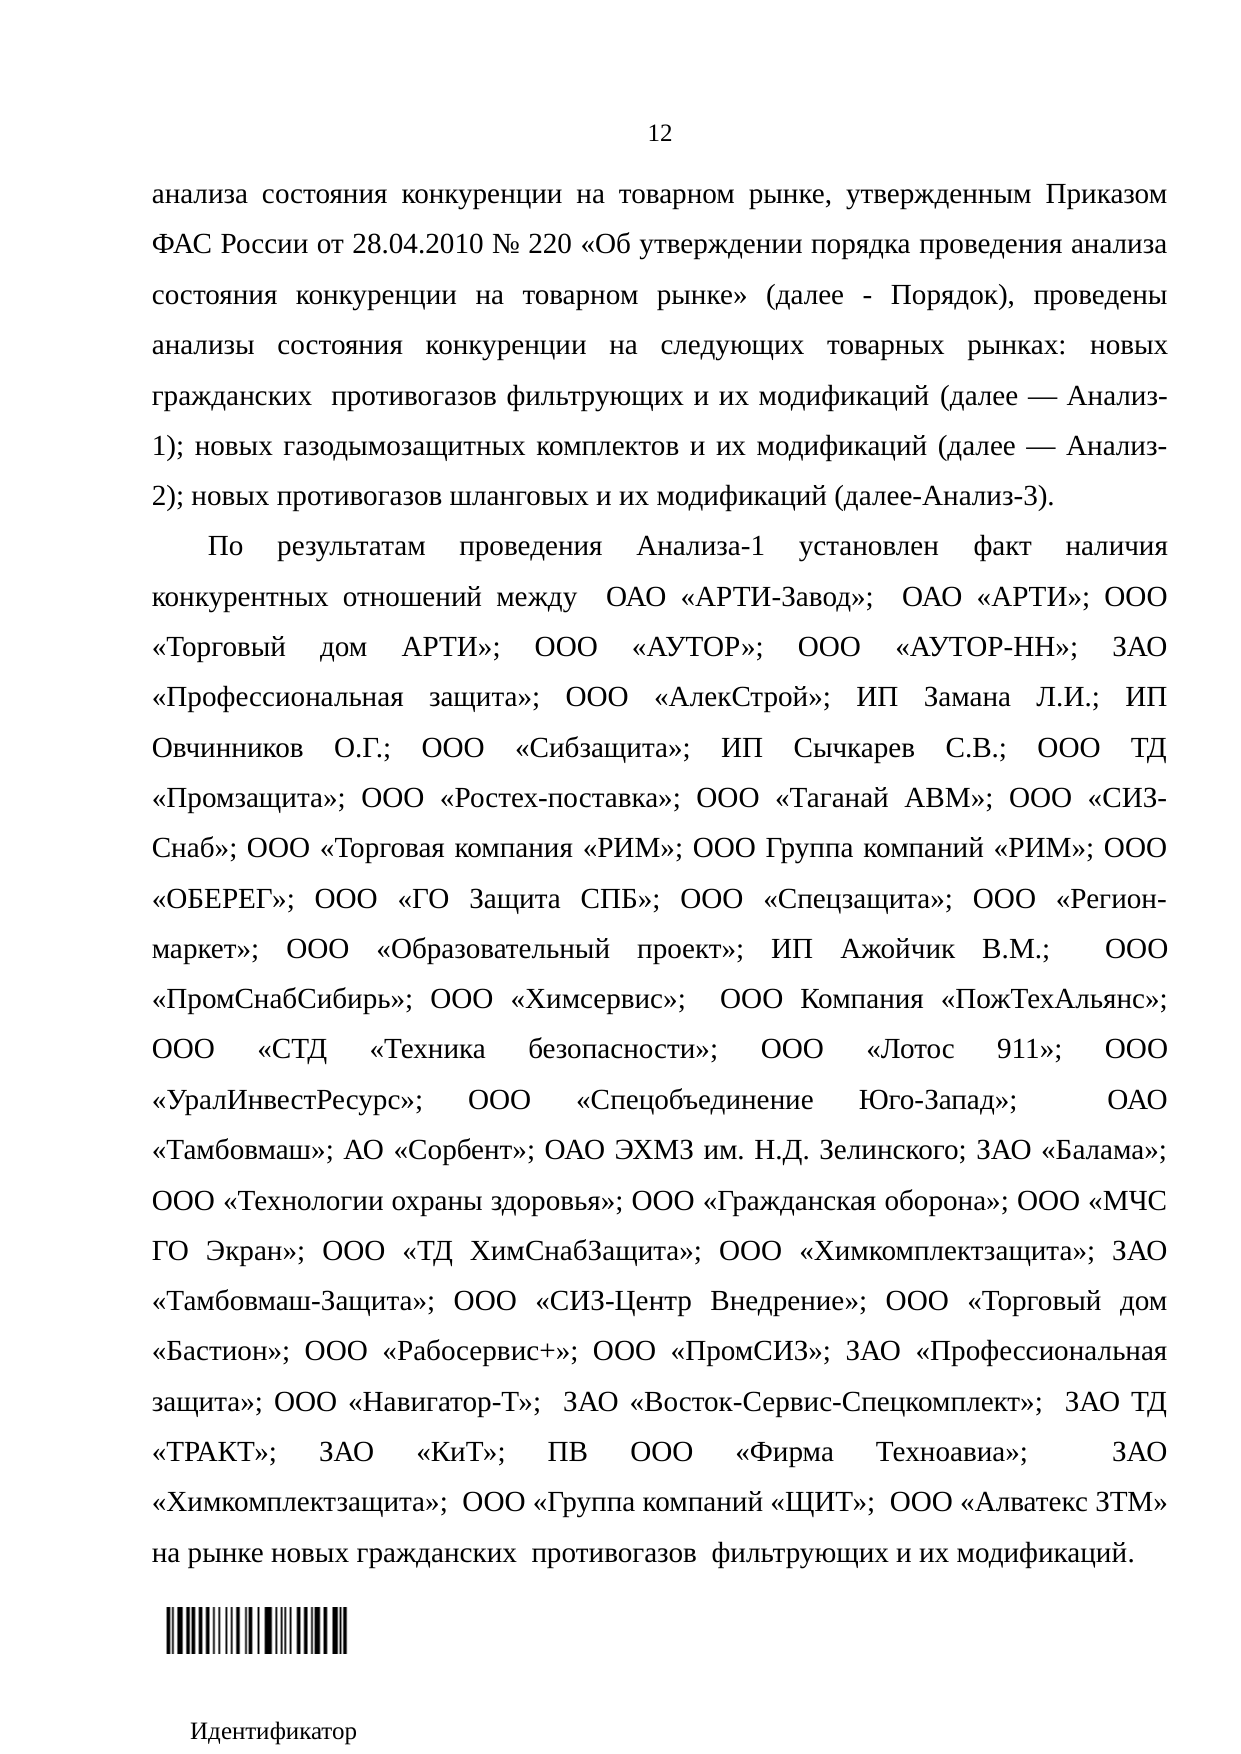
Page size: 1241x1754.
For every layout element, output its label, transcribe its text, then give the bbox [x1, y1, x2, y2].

picture [151, 1607, 365, 1654]
text По результатам проведения Анализа-1 установлен факт наличия конкурентных отношений между ОАО «АРТИ-Завод»; ОАО «АРТИ»; ООО «Торговый дом АРТИ»; ООО «АУТОР»; ООО «АУТОР-НН»; ЗАО «Профессиональная защита»; ООО «АлекСтрой»; ИП Замана Л.И.; ИП Овчинников О.Г.; ООО «Сибзащита»; ИП Сычкарев С.В.; ООО ТД «Промзащита»; ООО «Ростех-поставка»; ООО «Таганай АВМ»; ООО «СИЗ-Снаб»; ООО «Торговая компания «РИМ»; ООО Группа компаний «РИМ»; ООО «ОБЕРЕГ»; ООО «ГО Защита СПБ»; ООО «Спецзащита»; ООО «Регион-маркет»; ООО «Образовательный проект»; ИП Ажойчик В.М.; ООО «ПромСнабСибирь»; ООО «Химсервис»; ООО Компания «ПожТехАльянс»; ООО «СТД «Техника безопасности»; ООО «Лотос 911»; ООО «УралИнвестРесурс»; ООО «Спецобъединение Юго-Запад»; ОАО «Тамбовмаш»; АО «Сорбент»; ОАО ЭХМЗ им. Н.Д. Зелинского; ЗАО «Балама»; ООО «Технологии охраны здоровья»; ООО «Гражданская оборона»; ООО «МЧС ГО Экран»; ООО «ТД ХимСнабЗащита»; ООО «Химкомплектзащита»; ЗАО «Тамбовмаш-Защита»; ООО «СИЗ-Центр Внедрение»; ООО «Торговый дом «Бастион»; ООО «Рабосервис+»; ООО «ПромСИЗ»; ЗАО «Профессиональная защита»; ООО «Навигатор-Т»; ЗАО «Восток-Сервис-Спецкомплект»; ЗАО ТД «ТРАКТ»; ЗАО «КиТ»; ПВ ООО «Фирма Техноавиа»; ЗАО «Химкомплектзащита»; ООО «Группа компаний «ЩИТ»; ООО «Алватекс ЗТМ» на рынке новых гражданских противогазов фильтрующих и их модификаций. [152, 528, 1168, 1568]
text анализа состояния конкуренции на товарном рынке, утвержденным Приказом ФАС России от 28.04.2010 № 220 «Об утверждении порядка проведения анализа состояния конкуренции на товарном рынке» (далее - Порядок), проведены анализы состояния конкуренции на следующих товарных рынках: новых гражданских противогазов фильтрующих и их модификаций (далее — Анализ-1); новых газодымозащитных комплектов и их модификаций (далее — Анализ-2); новых противогазов шланговых и их модификаций (далее-Анализ-3). [152, 176, 1168, 512]
